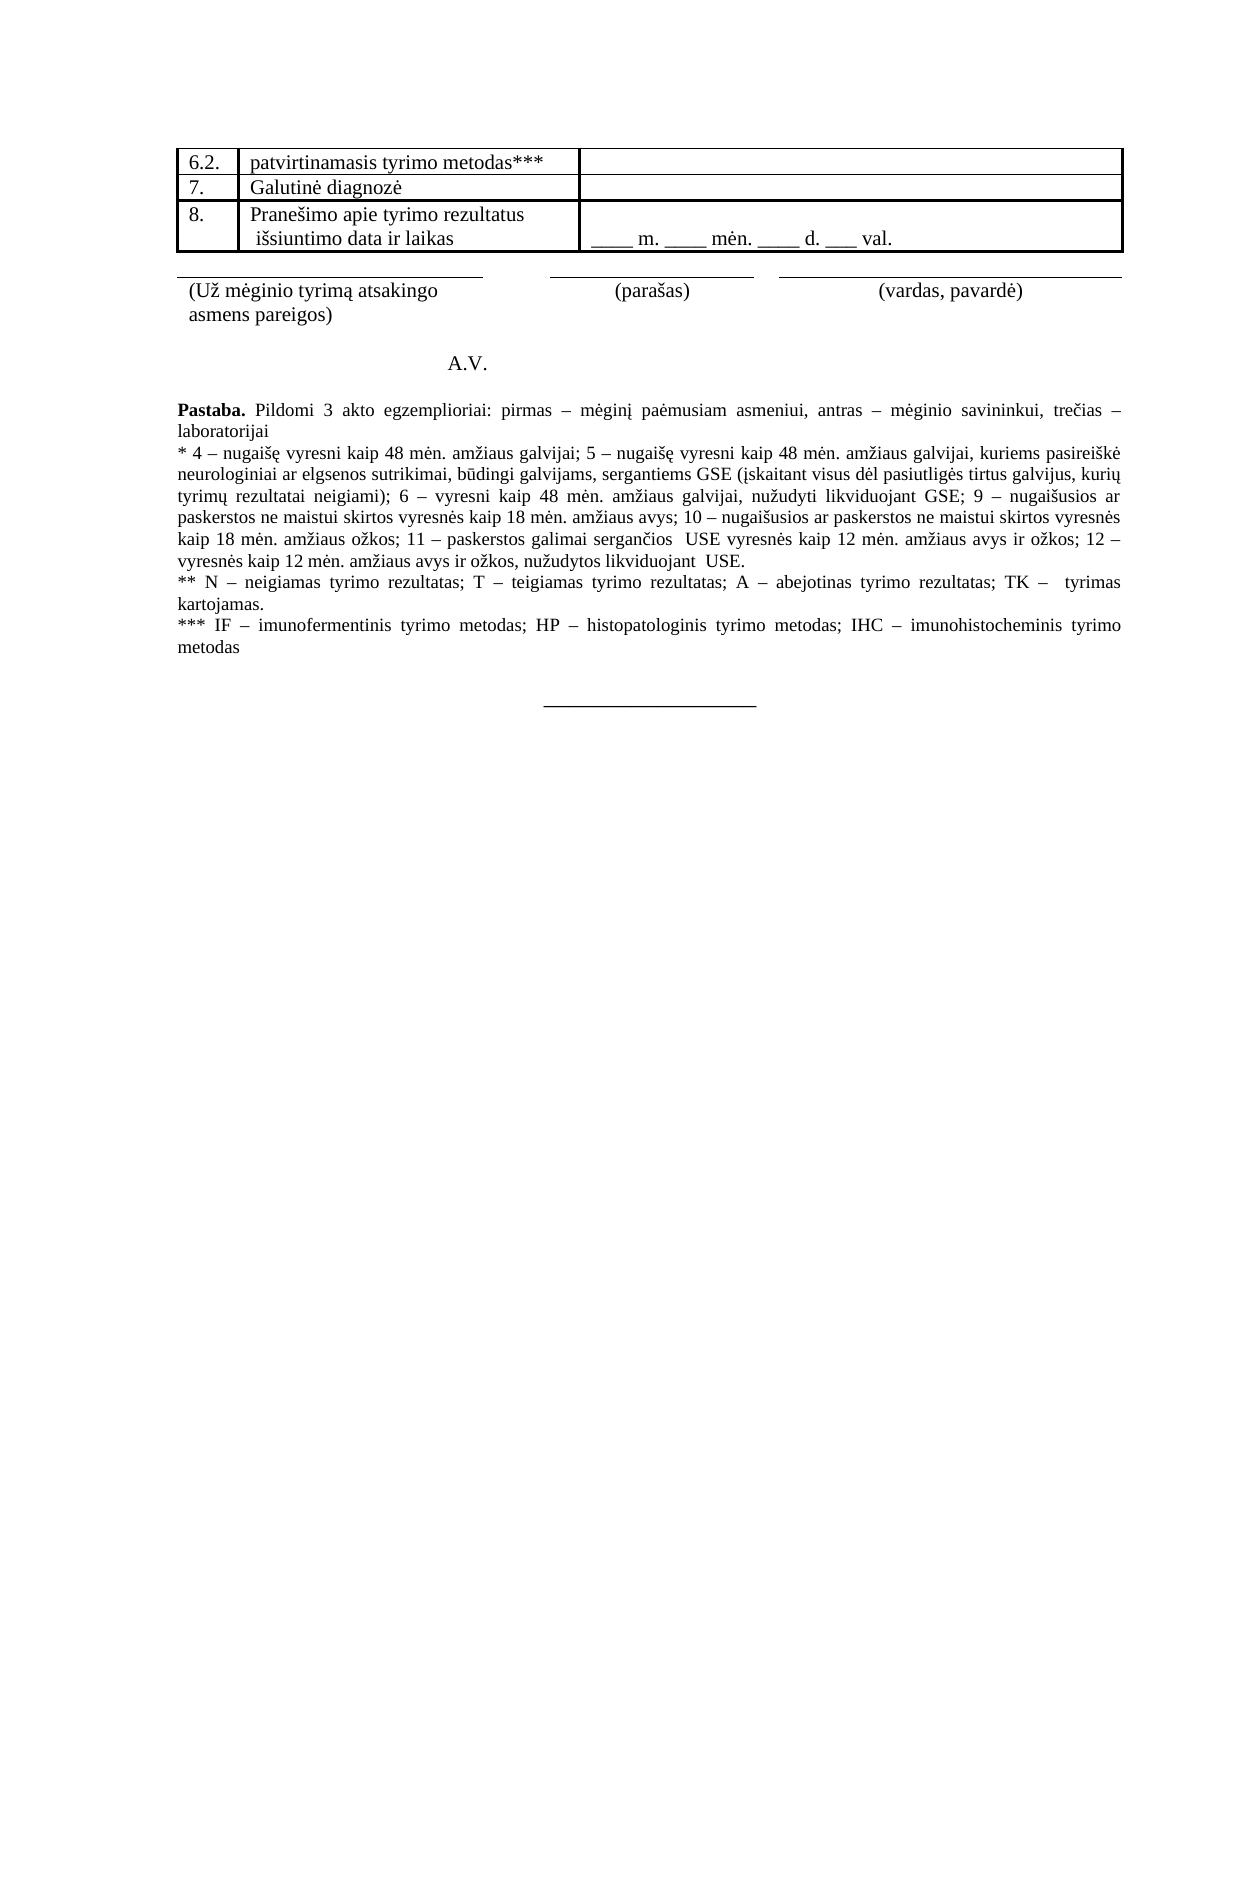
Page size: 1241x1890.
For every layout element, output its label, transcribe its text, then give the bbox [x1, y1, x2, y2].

table_header (parašas) [550, 278, 754, 326]
table_cell ____ m. ____ mėn. ____ d. ___ val. [581, 202, 1121, 250]
text * 4 – nugaišę vyresni kaip 48 mėn. amžiaus galvijai; 5 – nugaišę vyresni kaip 48 mėn. amžiaus galvijai, kuriems pasireiškė neurologiniai ar elgsenos sutrikimai, būdingi galvijams, sergantiems GSE (įskaitant visus dėl pasiutligės tirtus galvijus, kurių tyrimų rezultatai neigiami); 6 – vyresni kaip 48 mėn. amžiaus galvijai, nužudyti likviduojant GSE; 9 – nugaišusios ar paskerstos ne maistui skirtos vyresnės kaip 18 mėn. amžiaus avys; 10 – nugaišusios ar paskerstos ne maistui skirtos vyresnės kaip 18 mėn. amžiaus ožkos; 11 – paskerstos galimai sergančios USE vyresnės kaip 12 mėn. amžiaus avys ir ožkos; 12 – vyresnės kaip 12 mėn. amžiaus avys ir ožkos, nužudytos likviduojant USE. [177, 442, 1122, 571]
table_cell 7. [179, 175, 237, 199]
text _________________ [177, 681, 1122, 710]
table_cell Pranešimo apie tyrimo rezultatus išsiuntimo data ir laikas [240, 202, 578, 250]
text Pastaba. Pildomi 3 akto egzemplioriai: pirmas – mėginį paėmusiam asmeniui, antras – mėginio savininkui, trečias – laboratorijai [177, 399, 1122, 442]
text ** N – neigiamas tyrimo rezultatas; T – teigiamas tyrimo rezultatas; A – abejotinas tyrimo rezultatas; TK – tyrimas kartojamas. [177, 571, 1122, 614]
table_header (vardas, pavardė) [779, 278, 1122, 326]
table_header (Už mėginio tyrimą atsakingo asmens pareigos) [177, 278, 483, 326]
table_cell 8. [179, 202, 237, 250]
table_cell patvirtinamasis tyrimo metodas*** [240, 149, 578, 174]
text A.V. [447, 351, 1122, 374]
table_cell 6.2. [179, 149, 237, 174]
table_header [754, 277, 779, 326]
text *** IF – imunofermentinis tyrimo metodas; HP – histopatologinis tyrimo metodas; IHC – imunohistocheminis tyrimo metodas [177, 614, 1122, 657]
table_cell Galutinė diagnozė [240, 175, 578, 199]
table_header [483, 277, 550, 326]
table_cell [581, 149, 1121, 174]
table_cell [581, 175, 1121, 199]
